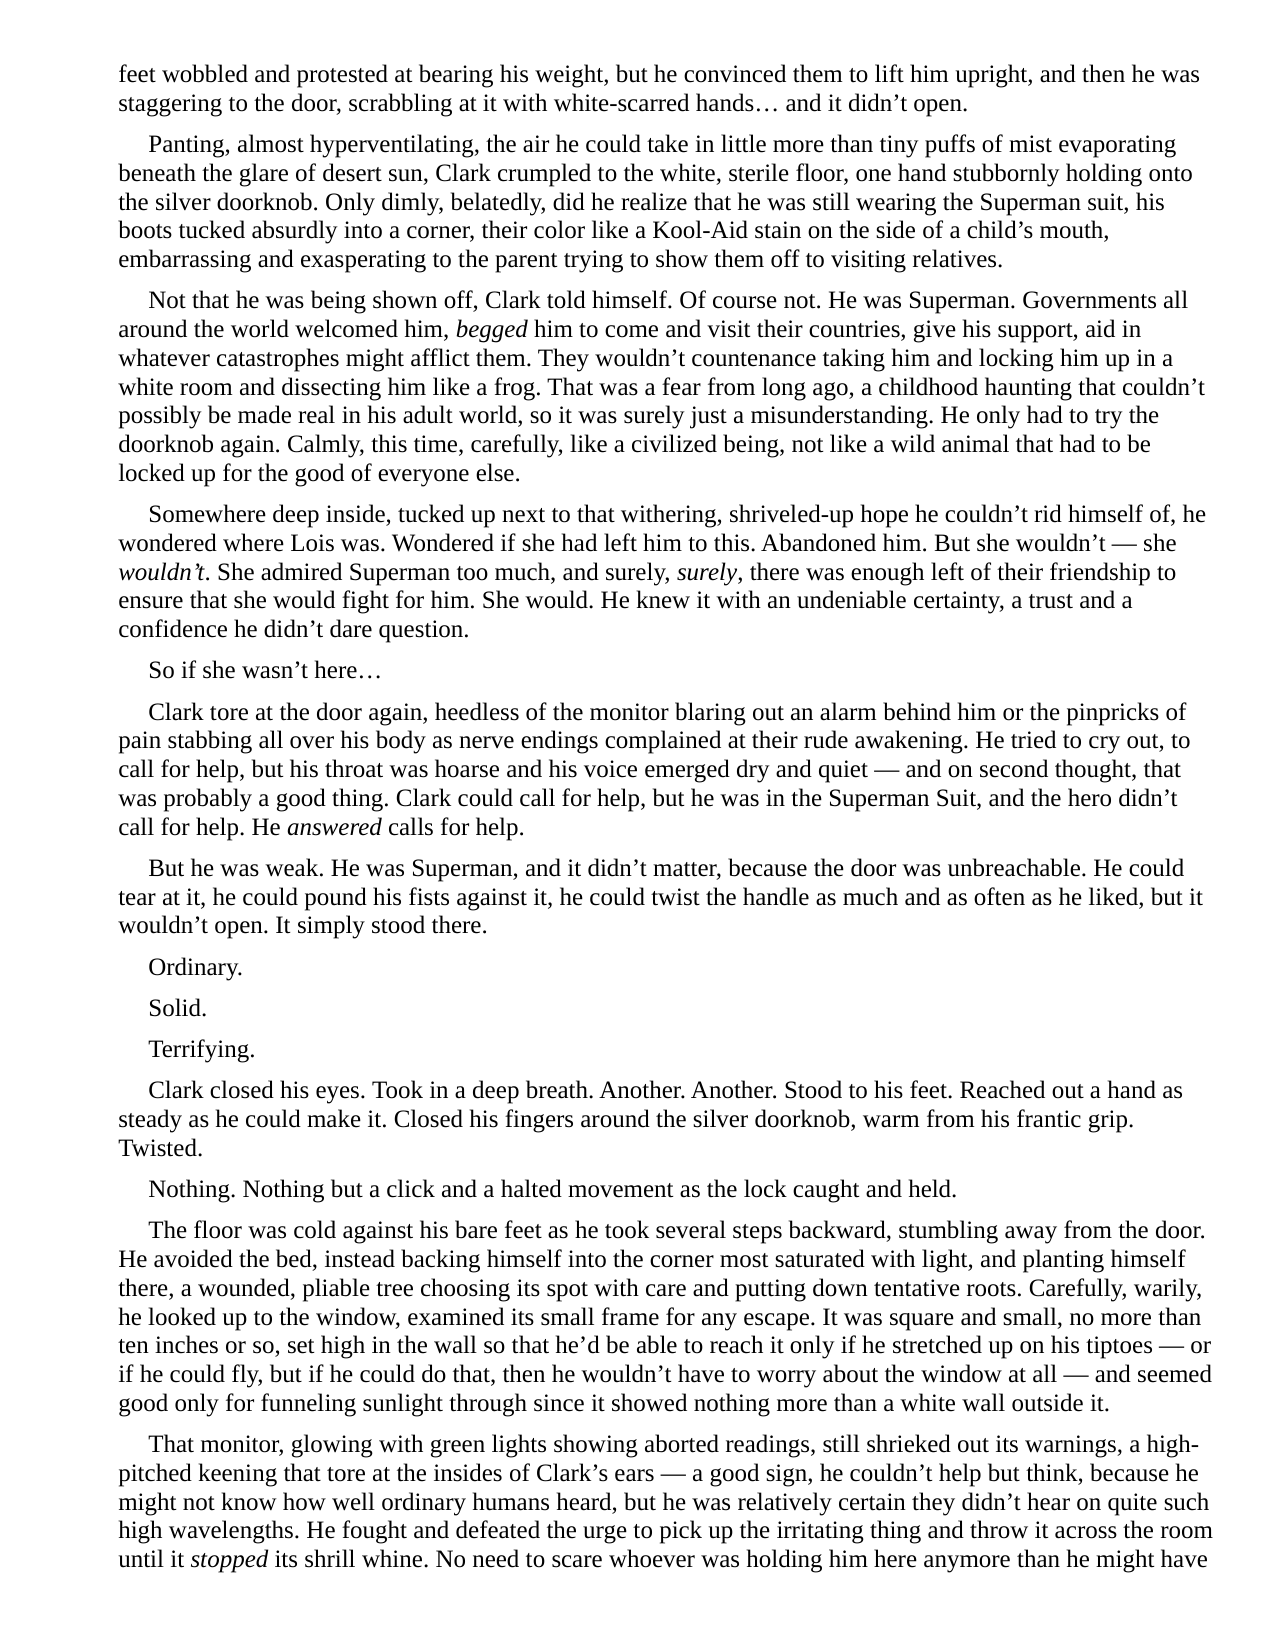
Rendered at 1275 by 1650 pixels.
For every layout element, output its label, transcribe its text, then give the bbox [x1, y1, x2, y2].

text Solid. [118, 993, 1216, 1022]
text Clark closed his eyes. Took in a deep breath. Another. Another. Stood to his feet. Reached out a hand as steady as he could make it. Closed his fingers around the silver doorknob, warm from his frantic grip. Twisted. [118, 1075, 1216, 1162]
text Not that he was being shown off, Clark told himself. Of course not. He was Superman. Governments all around the world welcomed him, begged him to come and visit their countries, give his support, aid in whatever catastrophes might afflict them. They wouldn’t countenance taking him and locking him up in a white room and dissecting him like a frog. That was a fear from long ago, a childhood haunting that couldn’t possibly be made real in his adult world, so it was surely just a misunderstanding. He only had to try the doorknob again. Calmly, this time, carefully, like a civilized being, not like a wild animal that had to be locked up for the good of everyone else. [118, 285, 1216, 487]
text So if she wasn’t here… [118, 655, 1216, 684]
text Nothing. Nothing but a click and a halted movement as the lock caught and held. [118, 1174, 1216, 1203]
text Somewhere deep inside, tucked up next to that withering, shriveled-up hope he couldn’t rid himself of, he wondered where Lois was. Wondered if she had left him to this. Abandoned him. But she wouldn’t — she wouldn’t. She admired Superman too much, and surely, surely, there was enough left of their friendship to ensure that she would fight for him. She would. He knew it with an undeniable certainty, a trust and a confidence he didn’t dare question. [118, 499, 1216, 643]
text Terrifying. [118, 1034, 1216, 1063]
text That monitor, glowing with green lights showing aborted readings, still shrieked out its warnings, a high-pitched keening that tore at the insides of Clark’s ears — a good sign, he couldn’t help but think, because he might not know how well ordinary humans heard, but he was relatively certain they didn’t hear on quite such high wavelengths. He fought and defeated the urge to pick up the irritating thing and throw it across the room until it stopped its shrill whine. No need to scare whoever was holding him here anymore than he might have [118, 1429, 1216, 1573]
text But he was weak. He was Superman, and it didn’t matter, because the door was unbreachable. He could tear at it, he could pound his fists against it, he could twist the handle as much and as often as he liked, but it wouldn’t open. It simply stood there. [118, 853, 1216, 939]
text Ordinary. [118, 952, 1216, 980]
text Panting, almost hyperventilating, the air he could take in little more than tiny puffs of mist evaporating beneath the glare of desert sun, Clark crumpled to the white, sterile floor, one hand stubbornly holding onto the silver doorknob. Only dimly, belatedly, did he realize that he was still wearing the Superman suit, his boots tucked absurdly into a corner, their color like a Kool-Aid stain on the side of a child’s mouth, embarrassing and exasperating to the parent trying to show them off to visiting relatives. [118, 129, 1216, 273]
text feet wobbled and protested at bearing his weight, but he convinced them to lift him upright, and then he was staggering to the door, scrabbling at it with white-scarred hands… and it didn’t open. [118, 59, 1216, 117]
text Clark tore at the door again, heedless of the monitor blaring out an alarm behind him or the pinpricks of pain stabbing all over his body as nerve endings complained at their rude awakening. He tried to cry out, to call for help, but his throat was hoarse and his voice emerged dry and quiet — and on second thought, that was probably a good thing. Clark could call for help, but he was in the Superman Suit, and the hero didn’t call for help. He answered calls for help. [118, 697, 1216, 840]
text The floor was cold against his bare feet as he took several steps backward, stumbling away from the door. He avoided the bed, instead backing himself into the corner most saturated with light, and planting himself there, a wounded, pliable tree choosing its spot with care and putting down tentative roots. Carefully, warily, he looked up to the window, examined its small frame for any escape. It was square and small, no more than ten inches or so, set high in the wall so that he’d be able to reach it only if he stretched up on his tiptoes — or if he could fly, but if he could do that, then he wouldn’t have to worry about the window at all — and seemed good only for funneling sunlight through since it showed nothing more than a white wall outside it. [118, 1215, 1216, 1417]
